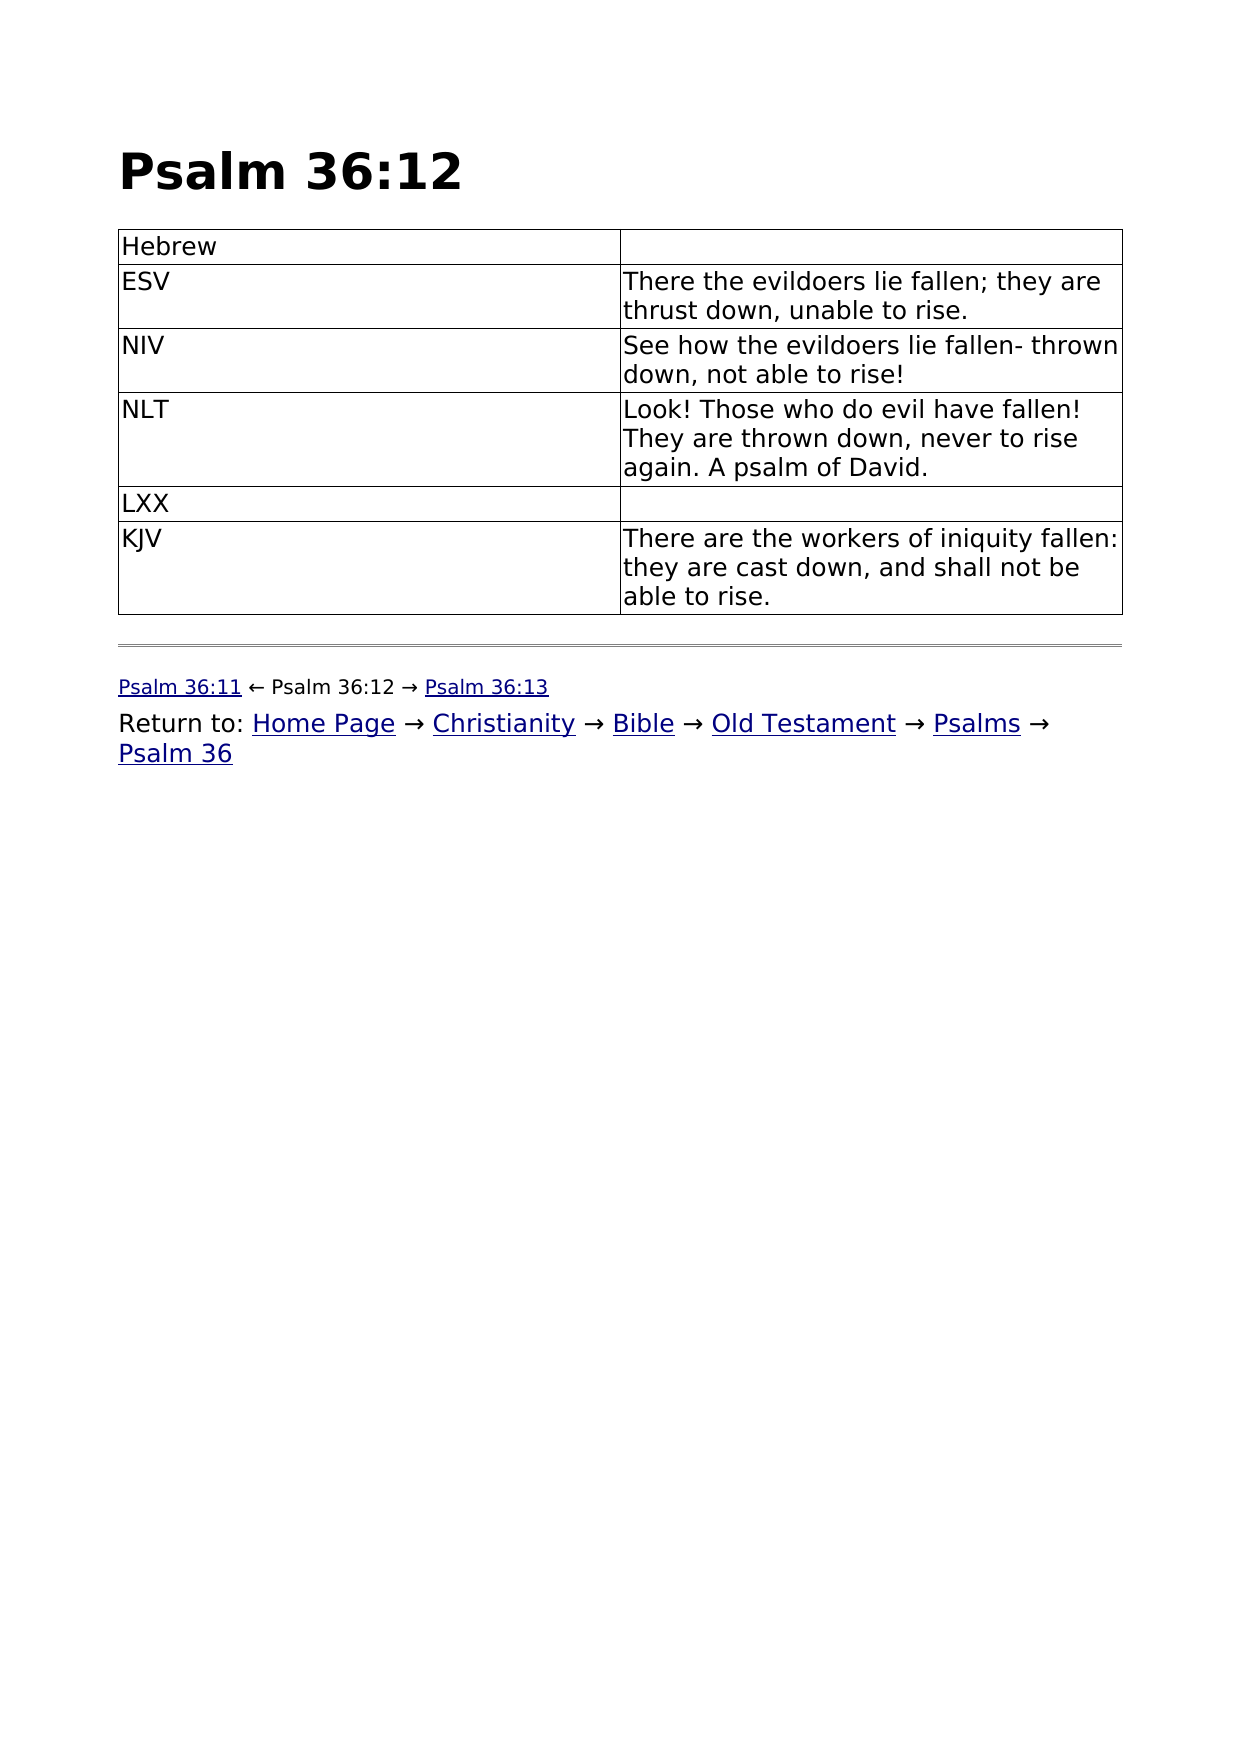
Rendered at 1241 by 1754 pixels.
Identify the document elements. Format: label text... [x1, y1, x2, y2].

table_cell There the evildoers lie fallen; they are thrust down, unable to rise. [621, 265, 1122, 328]
table_header [621, 230, 1122, 264]
table_cell [621, 487, 1122, 521]
table_cell See how the evildoers lie fallen- thrown down, not able to rise! [621, 329, 1122, 392]
table_cell KJV [119, 522, 620, 614]
table_cell There are the workers of iniquity fallen: they are cast down, and shall not be able to rise. [621, 522, 1122, 614]
text Psalm 36:11 ← Psalm 36:12 → Psalm 36:13 [118, 676, 1122, 709]
table_cell LXX [119, 487, 620, 521]
table_header Hebrew [119, 230, 620, 264]
table_cell ESV [119, 265, 620, 328]
table_cell NIV [119, 329, 620, 392]
subtitle Psalm 36:12 [118, 143, 1122, 201]
text Return to: Home Page → Christianity → Bible → Old Testament → Psalms → Psalm 36 [118, 709, 1122, 768]
table_cell NLT [119, 393, 620, 486]
table_cell Look! Those who do evil have fallen! They are thrown down, never to rise again. A psalm of David. [621, 393, 1122, 486]
